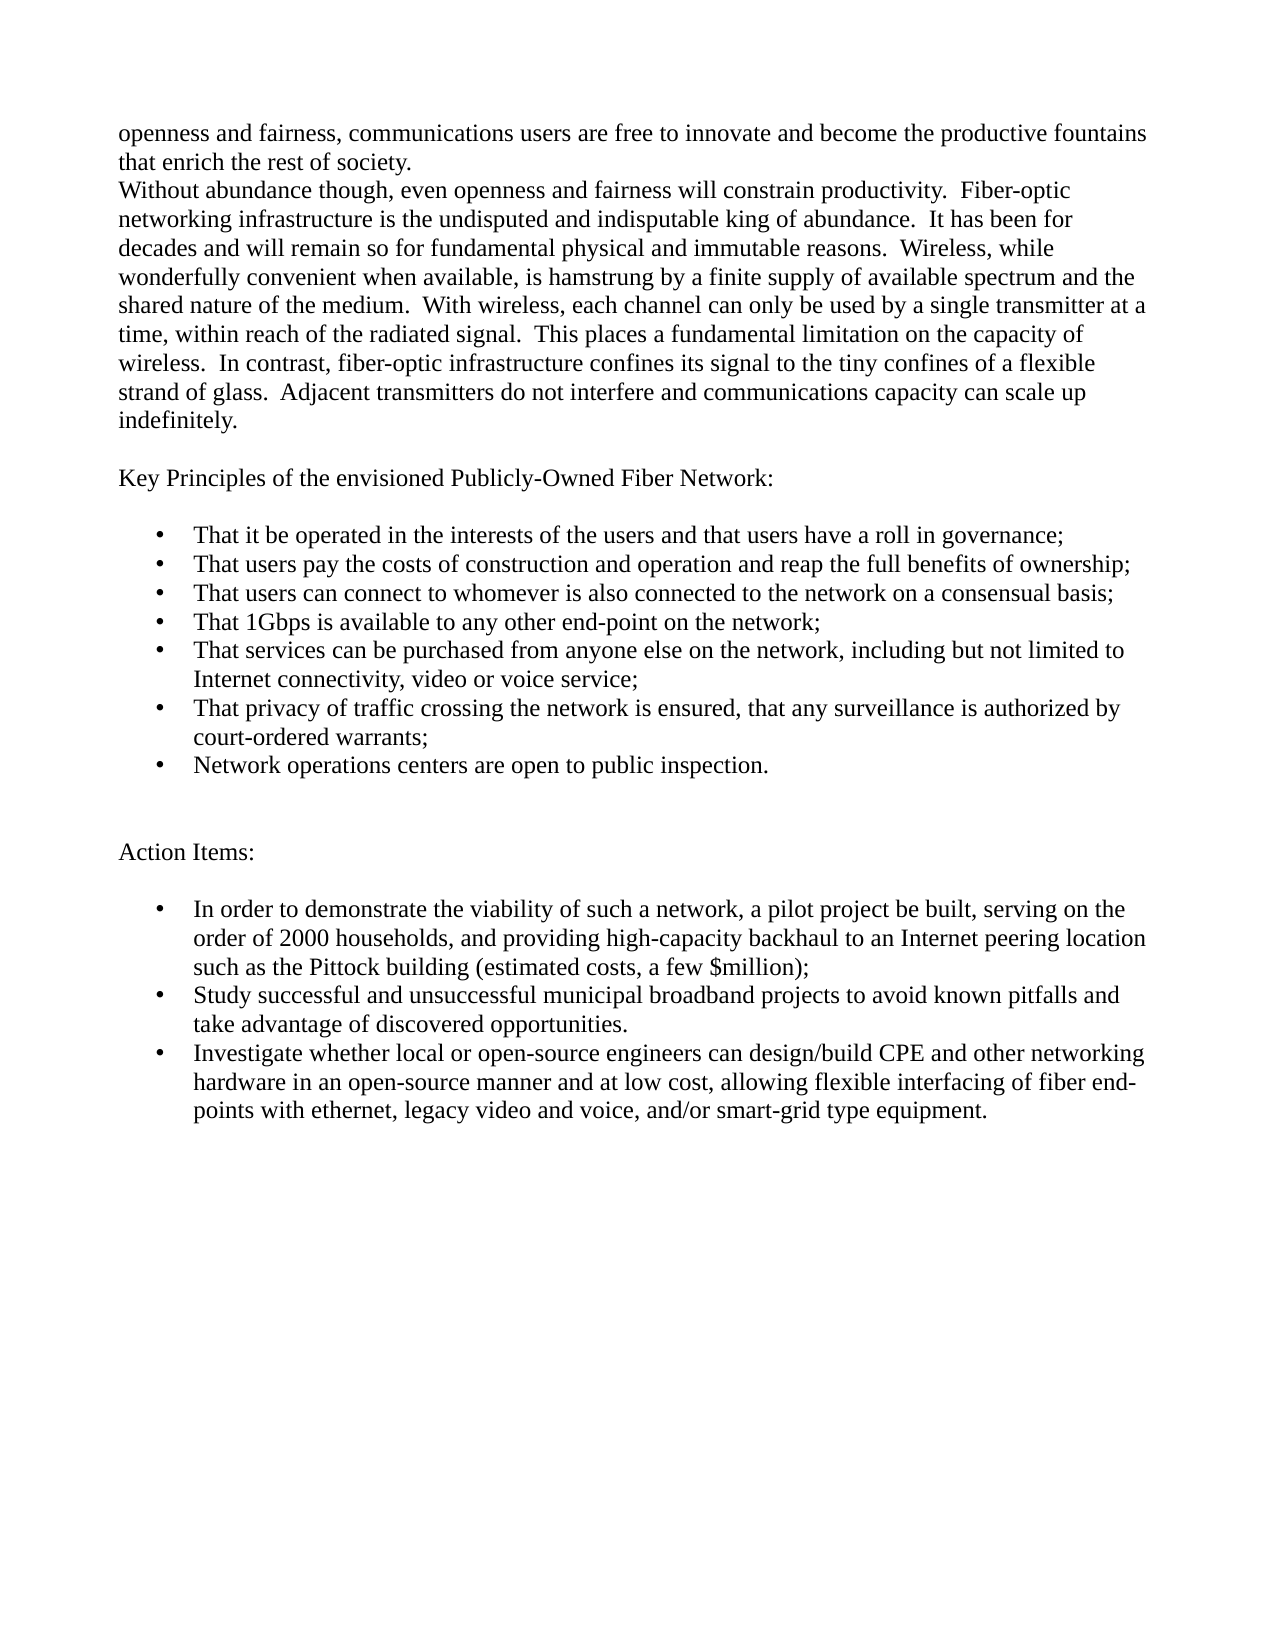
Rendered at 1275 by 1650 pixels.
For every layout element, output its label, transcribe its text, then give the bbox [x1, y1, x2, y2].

list Network operations centers are open to public inspection. [156, 751, 1157, 779]
list That 1Gbps is available to any other end-point on the network; [156, 607, 1157, 636]
list That services can be purchased from anyone else on the network, including but not limited to Internet connectivity, video or voice service; [156, 636, 1157, 693]
list That users can connect to whomever is also connected to the network on a consensual basis; [156, 578, 1157, 607]
list That privacy of traffic crossing the network is ensured, that any surveillance is authorized by court-ordered warrants; [156, 693, 1157, 751]
list Investigate whether local or open-source engineers can design/build CPE and other networking hardware in an open-source manner and at low cost, allowing flexible interfacing of fiber end-points with ethernet, legacy video and voice, and/or smart-grid type equipment. [156, 1038, 1157, 1124]
text Action Items: [118, 837, 1157, 866]
list That users pay the costs of construction and operation and reap the full benefits of ownership; [156, 549, 1157, 578]
text Without abundance though, even openness and fairness will constrain productivity. Fiber-optic networking infrastructure is the undisputed and indisputable king of abundance. It has been for decades and will remain so for fundamental physical and immutable reasons. Wireless, while wonderfully convenient when available, is hamstrung by a finite supply of available spectrum and the shared nature of the medium. With wireless, each channel can only be used by a single transmitter at a time, within reach of the radiated signal. This places a fundamental limitation on the capacity of wireless. In contrast, fiber-optic infrastructure confines its signal to the tiny confines of a flexible strand of glass. Adjacent transmitters do not interfere and communications capacity can scale up indefinitely. [118, 176, 1157, 434]
list Study successful and unsuccessful municipal broadband projects to avoid known pitfalls and take advantage of discovered opportunities. [156, 981, 1157, 1038]
text Key Principles of the envisioned Publicly-Owned Fiber Network: [118, 463, 1157, 492]
list In order to demonstrate the viability of such a network, a pilot project be built, serving on the order of 2000 households, and providing high-capacity backhaul to an Internet peering location such as the Pittock building (estimated costs, a few $million); [156, 894, 1157, 981]
list That it be operated in the interests of the users and that users have a roll in governance; [156, 521, 1157, 549]
text openness and fairness, communications users are free to innovate and become the productive fountains that enrich the rest of society. [118, 118, 1157, 176]
